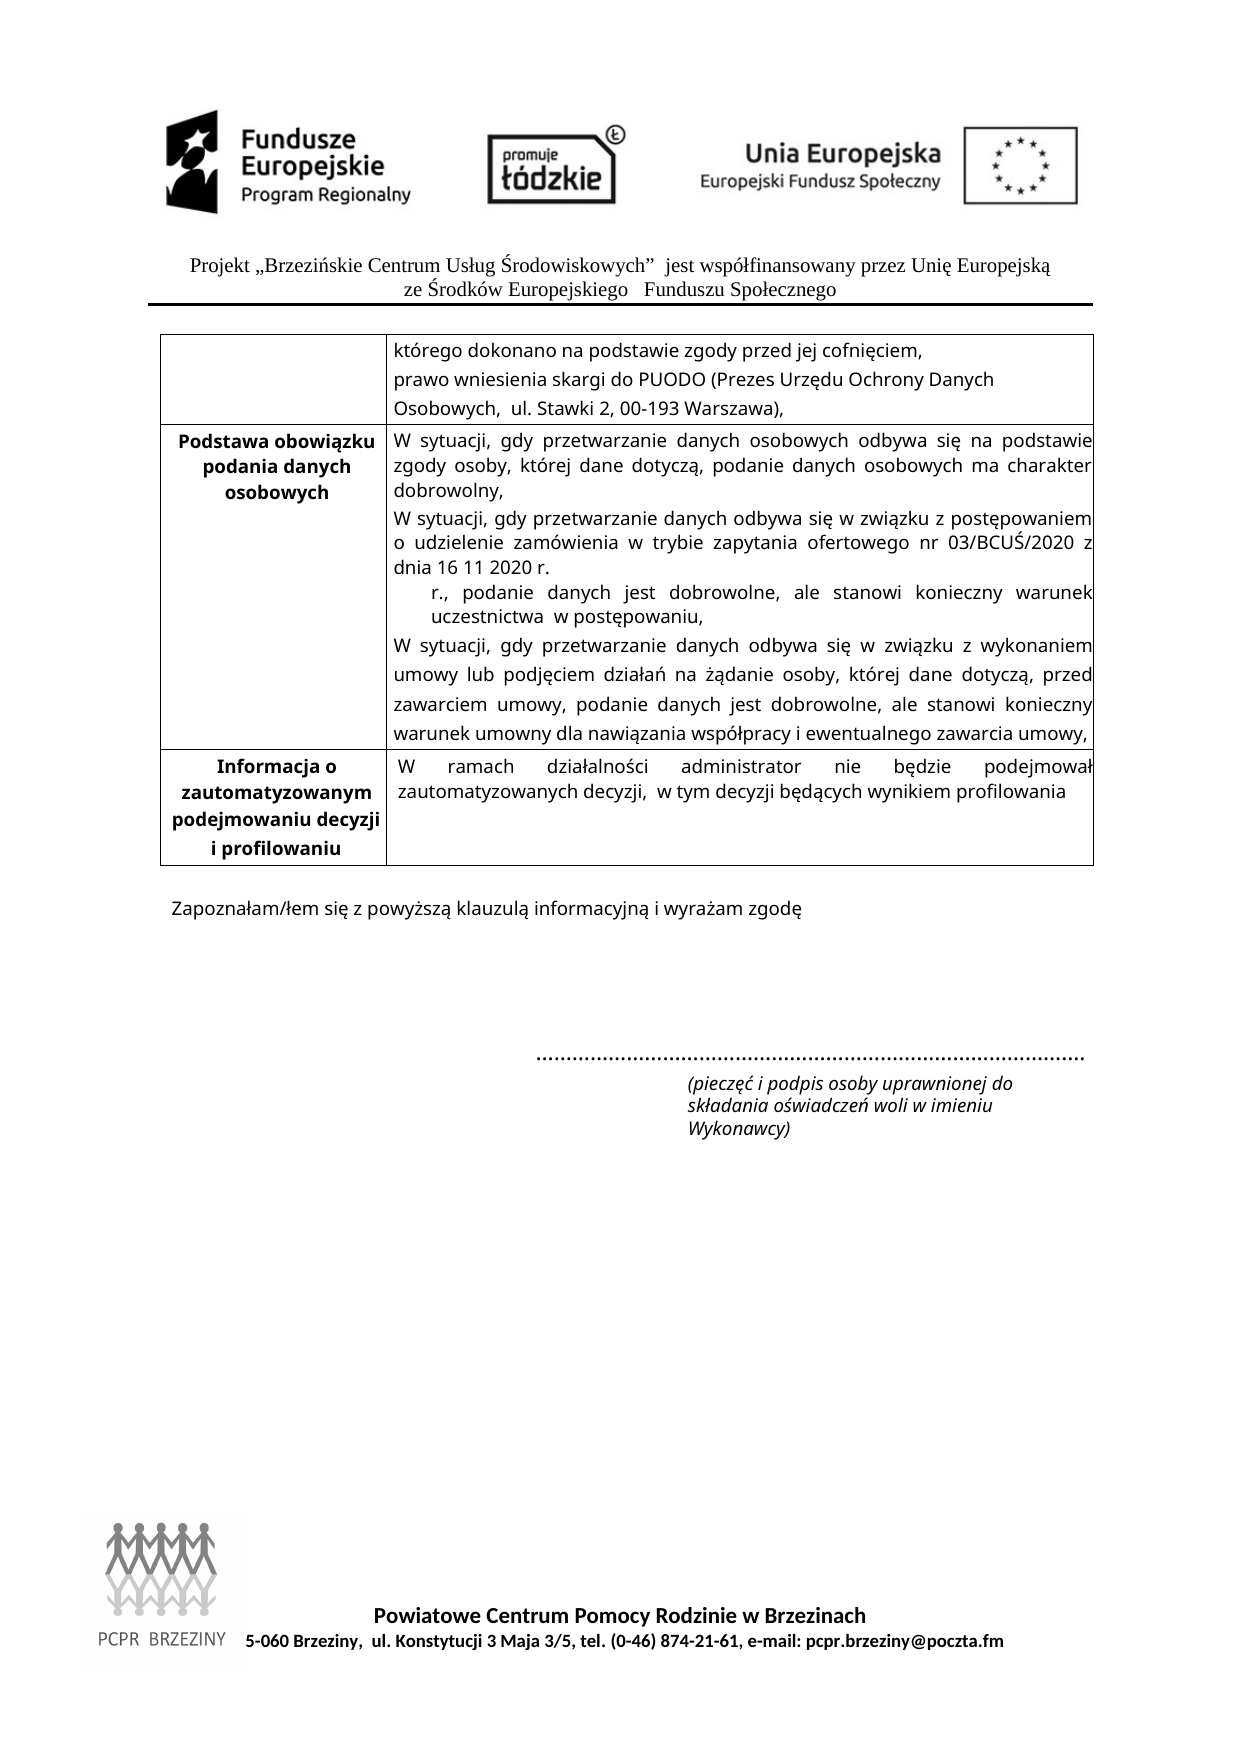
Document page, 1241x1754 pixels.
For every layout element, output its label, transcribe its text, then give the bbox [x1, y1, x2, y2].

text (pieczęć i podpis osoby uprawnionej do składania oświadczeń woli w imieniu Wykonawcy) [688, 1072, 1093, 1141]
table_cell W ramach działalności administrator nie będzie podejmował zautomatyzowanych decyzji, w tym decyzji będących wynikiem profilowania [387, 750, 1093, 864]
table_cell Podstawa obowiązku podania danych osobowych [161, 425, 386, 749]
text ………………………………………………………………………………. [148, 1036, 1085, 1067]
table_header którego dokonano na podstawie zgody przed jej cofnięciem, prawo wniesienia skargi do PUODO (Prezes Urzędu Ochrony Danych Osobowych, ul. Stawki 2, 00-193 Warszawa), [387, 335, 1093, 424]
table_cell W sytuacji, gdy przetwarzanie danych osobowych odbywa się na podstawie zgody osoby, której dane dotyczą, podanie danych osobowych ma charakter dobrowolny, W sytuacji, gdy przetwarzanie danych odbywa się w związku z postępowaniem o udzielenie zamówienia w trybie zapytania ofertowego nr 03/BCUŚ/2020 z dnia 16 11 2020 r. r., podanie danych jest dobrowolne, ale stanowi konieczny warunek uczestnictwa w postępowaniu, W sytuacji, gdy przetwarzanie danych odbywa się w związku z wykonaniem umowy lub podjęciem działań na żądanie osoby, której dane dotyczą, przed zawarciem umowy, podanie danych jest dobrowolne, ale stanowi konieczny warunek umowny dla nawiązania współpracy i ewentualnego zawarcia umowy, [387, 425, 1093, 749]
table_cell Informacja o zautomatyzowanym podejmowaniu decyzji i profilowaniu [161, 750, 386, 864]
table_header [161, 335, 386, 424]
text Zapoznałam/łem się z powyższą klauzulą informacyjną i wyrażam zgodę [171, 895, 1093, 920]
